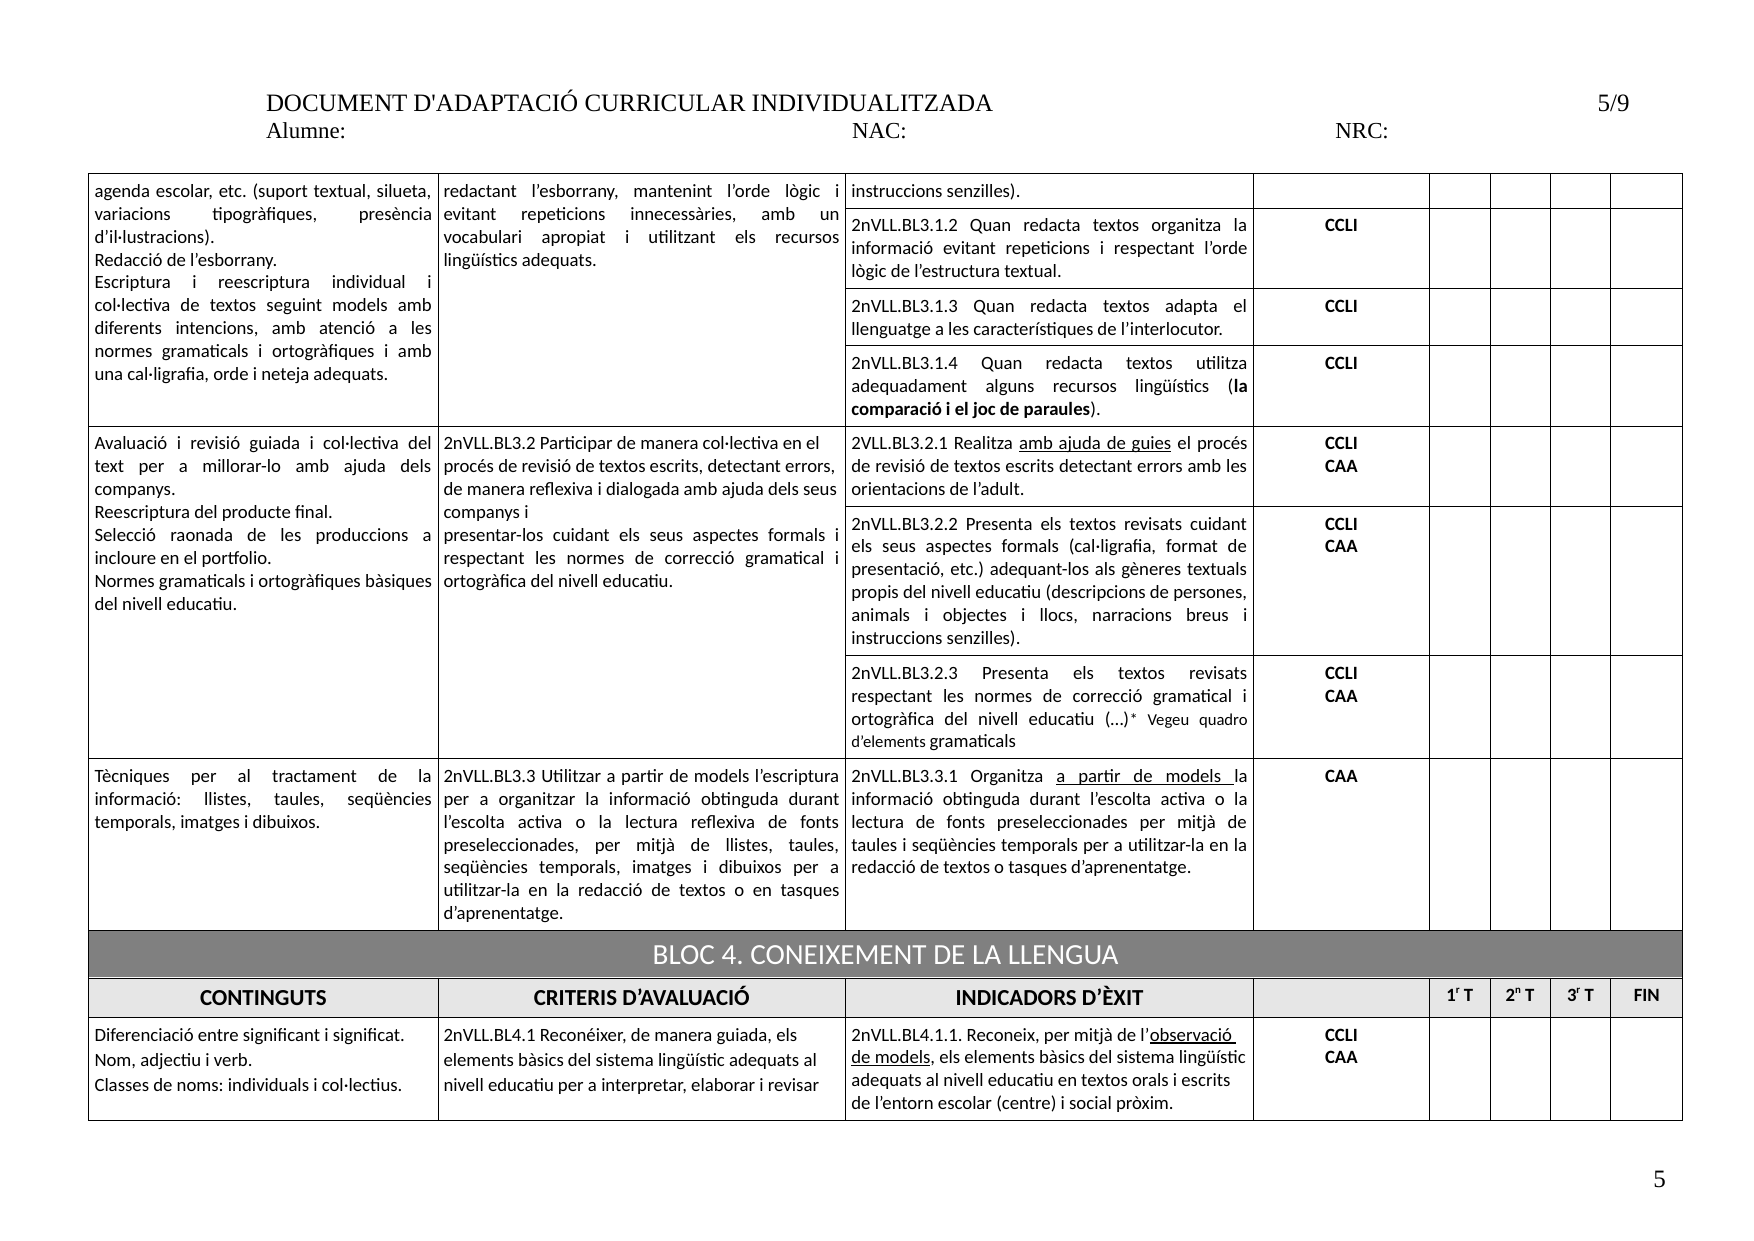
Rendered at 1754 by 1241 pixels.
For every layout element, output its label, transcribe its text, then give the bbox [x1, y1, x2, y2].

table_cell [1611, 289, 1682, 345]
table_cell [1430, 656, 1490, 758]
table_cell CCLI CAA [1254, 656, 1429, 758]
table_cell agenda escolar, etc. (suport textual, silueta, variacions tipogràfiques, presència d’il·lustracions). Redacció de l’esborrany. Escriptura i reescriptura individual i col·lectiva de textos seguint models amb diferents intencions, amb atenció a les normes gramaticals i ortogràfiques i amb una cal·ligrafia, orde i neteja adequats. [89, 174, 438, 426]
table_cell [1430, 507, 1490, 655]
table_cell [1491, 507, 1550, 655]
table_cell 2n T [1491, 979, 1550, 1017]
table_cell INDICADORS D’ÈXIT [846, 979, 1253, 1017]
table_cell [1491, 209, 1550, 288]
table_cell 2nVLL.BL3.2 Participar de manera col·lectiva en el procés de revisió de textos escrits, detectant errors, de manera reflexiva i dialogada amb ajuda dels seus companys i presentar-los cuidant els seus aspectes formals i respectant les normes de correcció gramatical i ortogràfica del nivell educatiu. [439, 427, 845, 758]
table_cell [1551, 1018, 1610, 1120]
table_cell 1r T [1430, 979, 1490, 1017]
table_cell 2nVLL.BL3.2.3 Presenta els textos revisats respectant les normes de correcció gramatical i ortogràfica del nivell educatiu (…)* Vegeu quadro d’elements gramaticals [846, 656, 1253, 758]
table_cell Tècniques per al tractament de la informació: llistes, taules, seqüències temporals, imatges i dibuixos. [89, 759, 438, 930]
table_cell [1430, 346, 1490, 426]
table_cell FIN [1611, 979, 1682, 1017]
table_cell CCLI [1254, 289, 1429, 345]
table_cell [1254, 174, 1429, 208]
table_cell CCLI [1254, 346, 1429, 426]
table_cell [1551, 209, 1610, 288]
table_cell [1430, 289, 1490, 345]
table_cell [1491, 1018, 1550, 1120]
table_cell [1611, 209, 1682, 288]
table_cell CCLI [1254, 209, 1429, 288]
table_cell [1611, 346, 1682, 426]
table_cell [1430, 427, 1490, 506]
table_cell [1491, 759, 1550, 930]
table_cell 2nVLL.BL3.3 Utilitzar a partir de models l’escriptura per a organitzar la informació obtinguda durant l’escolta activa o la lectura reflexiva de fonts preseleccionades, per mitjà de llistes, taules, seqüències temporals, imatges i dibuixos per a utilitzar-la en la redacció de textos o en tasques d’aprenentatge. [439, 759, 845, 930]
table_cell [1491, 427, 1550, 506]
table_cell CAA [1254, 759, 1429, 930]
table_cell 2nVLL.BL3.1.3 Quan redacta textos adapta el llenguatge a les característiques de l’interlocutor. [846, 289, 1253, 345]
table_cell [1491, 656, 1550, 758]
table_cell [1254, 979, 1429, 1017]
table_cell [1551, 289, 1610, 345]
table_cell instruccions senzilles). [846, 174, 1253, 208]
table_cell [1611, 174, 1682, 208]
table_cell CCLI CAA [1254, 507, 1429, 655]
table_cell 2VLL.BL3.2.1 Realitza amb ajuda de guies el procés de revisió de textos escrits detectant errors amb les orientacions de l’adult. [846, 427, 1253, 506]
table_cell [1611, 1018, 1682, 1120]
table_cell [1551, 174, 1610, 208]
table_cell 2nVLL.BL3.2.2 Presenta els textos revisats cuidant els seus aspectes formals (cal·ligrafia, format de presentació, etc.) adequant-los als gèneres textuals propis del nivell educatiu (descripcions de persones, animals i objectes i llocs, narracions breus i instruccions senzilles). [846, 507, 1253, 655]
table_cell 2nVLL.BL4.1 Reconéixer, de manera guiada, els elements bàsics del sistema lingüístic adequats al nivell educatiu per a interpretar, elaborar i revisar [439, 1018, 845, 1120]
table_cell [1551, 759, 1610, 930]
table_cell [1430, 174, 1490, 208]
table_cell Diferenciació entre significant i significat. Nom, adjectiu i verb. Classes de noms: individuals i col·lectius. [89, 1018, 438, 1120]
table_cell [1611, 427, 1682, 506]
table_cell BLOC 4. CONEIXEMENT DE LA LLENGUA [89, 931, 1682, 977]
table_cell CCLI CAA [1254, 427, 1429, 506]
table_cell CRITERIS D’AVALUACIÓ [439, 979, 845, 1017]
table_cell [1491, 289, 1550, 345]
table_cell [1611, 759, 1682, 930]
table_cell [1430, 1018, 1490, 1120]
table_cell Avaluació i revisió guiada i col·lectiva del text per a millorar-lo amb ajuda dels companys. Reescriptura del producte final. Selecció raonada de les produccions a incloure en el portfolio. Normes gramaticals i ortogràfiques bàsiques del nivell educatiu. [89, 427, 438, 758]
table_cell [1430, 759, 1490, 930]
table_cell 3r T [1551, 979, 1610, 1017]
table_cell [1551, 346, 1610, 426]
table_cell [1611, 507, 1682, 655]
table_cell [1491, 174, 1550, 208]
table_cell CCLI CAA [1254, 1018, 1429, 1120]
table_cell 2nVLL.BL3.3.1 Organitza a partir de models la informació obtinguda durant l’escolta activa o la lectura de fonts preseleccionades per mitjà de taules i seqüències temporals per a utilitzar-la en la redacció de textos o tasques d’aprenentatge. [846, 759, 1253, 930]
table_cell 2nVLL.BL4.1.1. Reconeix, per mitjà de l’observació de models, els elements bàsics del sistema lingüístic adequats al nivell educatiu en textos orals i escrits de l’entorn escolar (centre) i social pròxim. [846, 1018, 1253, 1120]
table_cell 2nVLL.BL3.1.4 Quan redacta textos utilitza adequadament alguns recursos lingüístics (la comparació i el joc de paraules). [846, 346, 1253, 426]
table_cell [1491, 346, 1550, 426]
table_cell 2nVLL.BL3.1.2 Quan redacta textos organitza la informació evitant repeticions i respectant l’orde lògic de l’estructura textual. [846, 209, 1253, 288]
table_cell [1551, 507, 1610, 655]
table_cell [1551, 656, 1610, 758]
table_cell [1551, 427, 1610, 506]
table_cell [1430, 209, 1490, 288]
table_cell redactant l’esborrany, mantenint l’orde lògic i evitant repeticions innecessàries, amb un vocabulari apropiat i utilitzant els recursos lingüístics adequats. [439, 174, 845, 426]
table_cell CONTINGUTS [89, 979, 438, 1017]
table_cell [1611, 656, 1682, 758]
